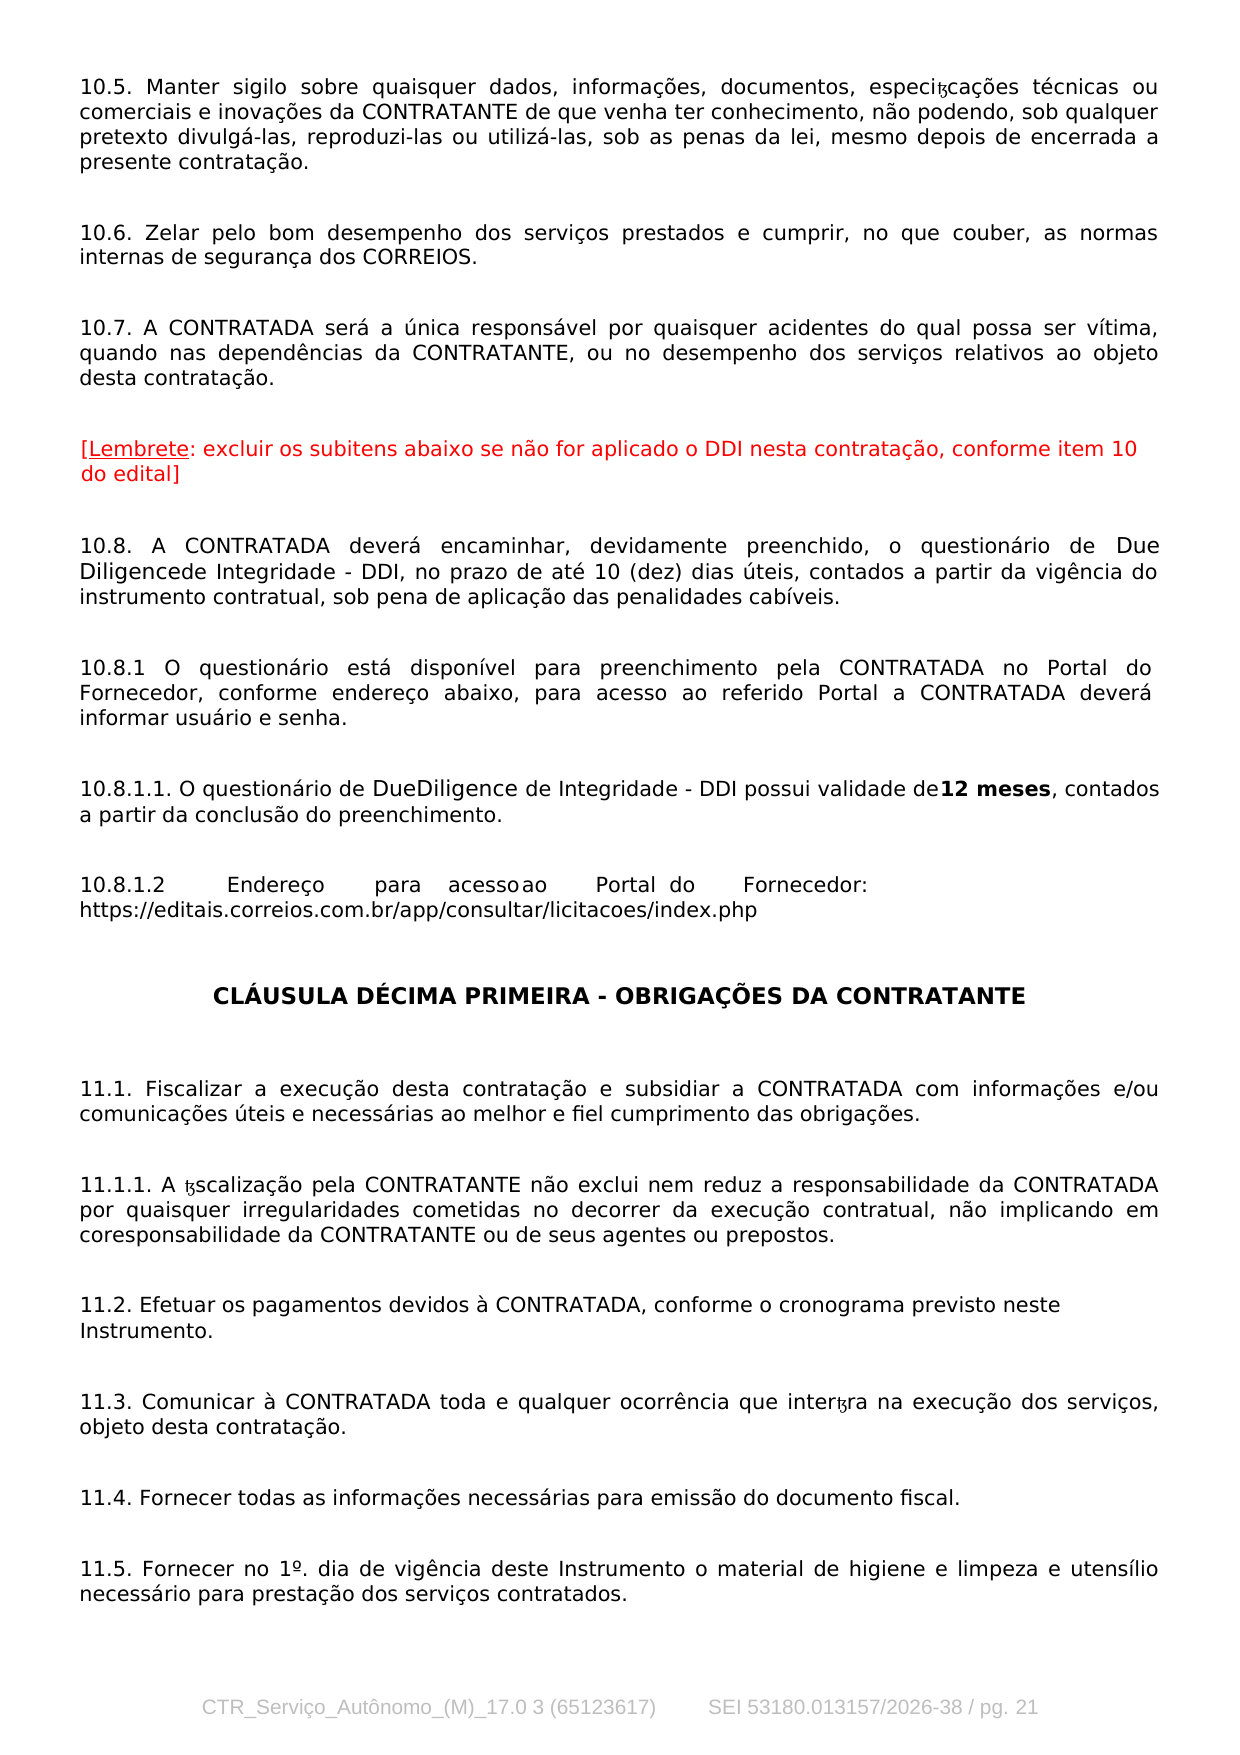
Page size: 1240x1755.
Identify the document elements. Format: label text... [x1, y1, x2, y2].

text 11.1. Fiscalizar a execução desta contratação e subsidiar a CONTRATADA com informações e/ou comunicações úteis e necessárias ao melhor e fiel cumprimento das obrigações. [79, 1077, 1160, 1126]
text 10.8.1 O questionário está disponível para preenchimento pela CONTRATADA no Portal do Fornecedor, conforme endereço abaixo, para acesso ao referido Portal a CONTRATADA deverá informar usuário e senha. [79, 656, 1153, 730]
text 11.5. Fornecer no 1º. dia de vigência deste Instrumento o material de higiene e limpeza e utensílio necessário para prestação dos serviços contratados. [79, 1557, 1160, 1606]
text 11.2. Efetuar os pagamentos devidos à CONTRATADA, conforme o cronograma previsto neste [79, 1293, 1160, 1318]
text 10.6. Zelar pelo bom desempenho dos serviços prestados e cumprir, no que couber, as normas internas de segurança dos CORREIOS. [79, 221, 1160, 270]
text 11.4. Fornecer todas as informações necessárias para emissão do documento fiscal. [79, 1486, 1160, 1510]
text 10.7. A CONTRATADA será a única responsável por quaisquer acidentes do qual possa ser vítima, quando nas dependências da CONTRATANTE, ou no desempenho dos serviços relativos ao objeto desta contratação. [79, 316, 1160, 390]
text 11.3. Comunicar à CONTRATADA toda e qualquer ocorrência que interra na execução dos serviços, objeto desta contratação. [79, 1390, 1160, 1439]
text [Lembrete: excluir os subitens abaixo se não for aplicado o DDI nesta contratação, conforme item 10 do edital] [81, 437, 1167, 486]
text 10.8.1.2 Endereço para acesso ao Portal do Fornecedor: https://editais.correios.com.br/app/consultar/licitacoes/index.php [79, 873, 1160, 923]
text 10.5. Manter sigilo sobre quaisquer dados, informações, documentos, especicações técnicas ou comerciais e inovações da CONTRATANTE de que venha ter conhecimento, não podendo, sob qualquer pretexto divulgá-las, reproduzi-las ou utilizá-las, sob as penas da lei, mesmo depois de encerrada a presente contratação. [79, 75, 1160, 174]
text 10.8. A CONTRATADA deverá encaminhar, devidamente preenchido, o questionário de Due Diligencede Integridade - DDI, no prazo de até 10 (dez) dias úteis, contados a partir da vigência do instrumento contratual, sob pena de aplicação das penalidades cabíveis. [79, 533, 1160, 609]
text 10.8.1.1. O questionário de DueDiligence de Integridade - DDI possui validade de12 meses, contados a partir da conclusão do preenchimento. [79, 777, 1160, 827]
text 11.1.1. A scalização pela CONTRATANTE não exclui nem reduz a responsabilidade da CONTRATADA por quaisquer irregularidades cometidas no decorrer da execução contratual, não implicando em coresponsabilidade da CONTRATANTE ou de seus agentes ou prepostos. [79, 1173, 1160, 1247]
subtitle CLÁUSULA DÉCIMA PRIMEIRA - OBRIGAÇÕES DA CONTRATANTE [74, 983, 1166, 1009]
text Instrumento. [79, 1319, 1160, 1343]
